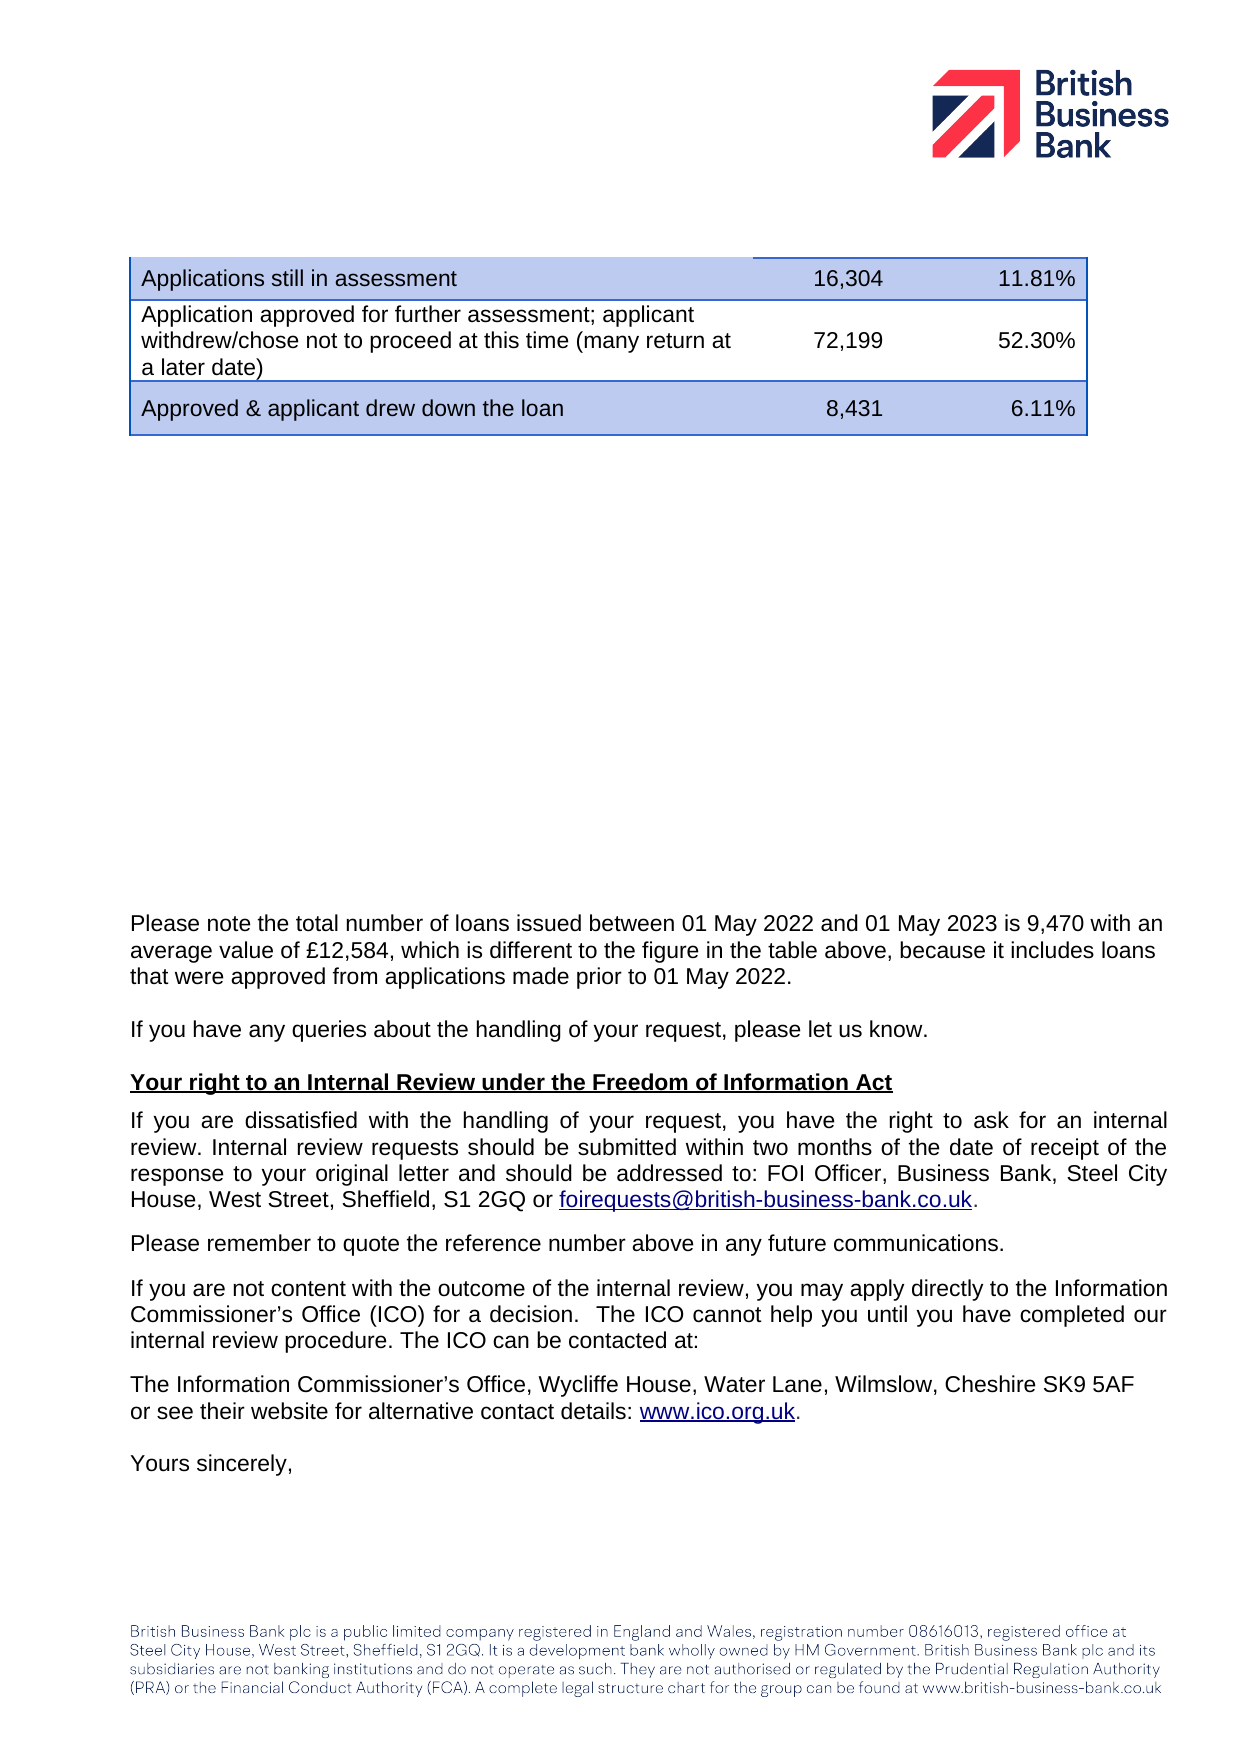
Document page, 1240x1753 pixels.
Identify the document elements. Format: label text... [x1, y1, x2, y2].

table_cell 52.30% [894, 301, 1086, 380]
table_cell 6.11% [894, 382, 1086, 434]
text Please remember to quote the reference number above in any future communications. [130, 1230, 1169, 1257]
table_cell Approved & applicant drew down the loan [131, 382, 753, 434]
text or see their website for alternative contact details: www.ico.org.uk. [130, 1398, 1169, 1424]
table_cell Applications still in assessment [131, 257, 753, 299]
text Yours sincerely, [130, 1450, 1169, 1477]
text Please note the total number of loans issued between 01 May 2022 and 01 May 2023 is 9,470 with an average value of £12,584, which is different to the figure in the table above, because it includes loans that were approved from applications made prior to 01 May 2022. [130, 910, 1169, 989]
table_cell Application approved for further assessment; applicant withdrew/chose not to proceed at this time (many return at a later date) [131, 301, 753, 380]
text The Information Commissioner’s Office, Wycliffe House, Water Lane, Wilmslow, Cheshire SK9 5AF [130, 1371, 1169, 1398]
table_cell 11.81% [894, 259, 1086, 299]
text Your right to an Internal Review under the Freedom of Information Act [130, 1068, 1169, 1095]
text If you are not content with the outcome of the internal review, you may apply directly to the Information Commissioner’s Office (ICO) for a decision. The ICO cannot help you until you have completed our internal review procedure. The ICO can be contacted at: [130, 1274, 1169, 1353]
table_cell 16,304 [753, 259, 894, 299]
table_cell 72,199 [753, 301, 894, 380]
table_cell 8,431 [753, 382, 894, 434]
text If you have any queries about the handling of your request, please let us know. [130, 1016, 1169, 1042]
text If you are dissatisfied with the handling of your request, you have the right to ask for an internal review. Internal review requests should be submitted within two months of the date of receipt of the response to your original letter and should be addressed to: FOI Officer, Business Bank, Steel City House, West Street, Sheffield, S1 2GQ or foirequests@british-business-bank.co.uk. [130, 1107, 1169, 1213]
